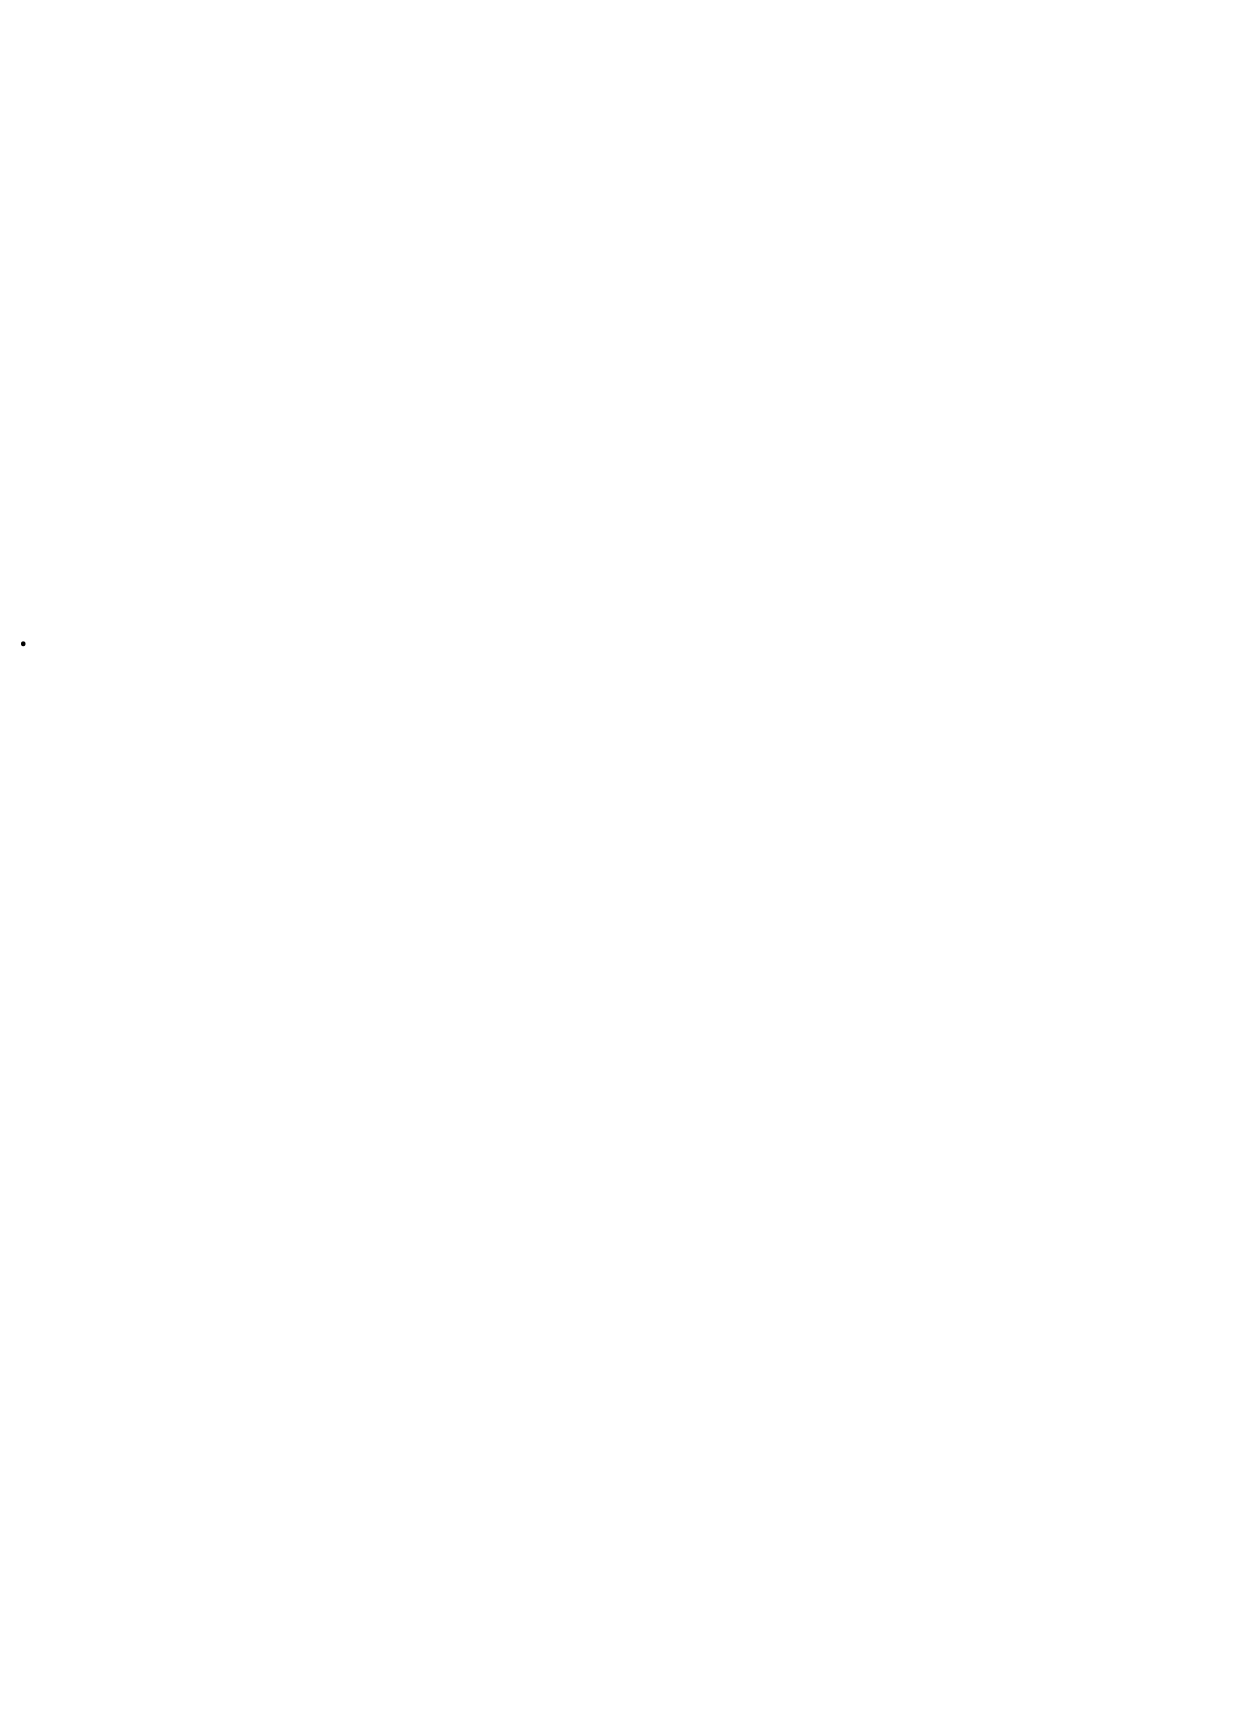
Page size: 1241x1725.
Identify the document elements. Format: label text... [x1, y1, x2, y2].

text . [19, 608, 1223, 657]
